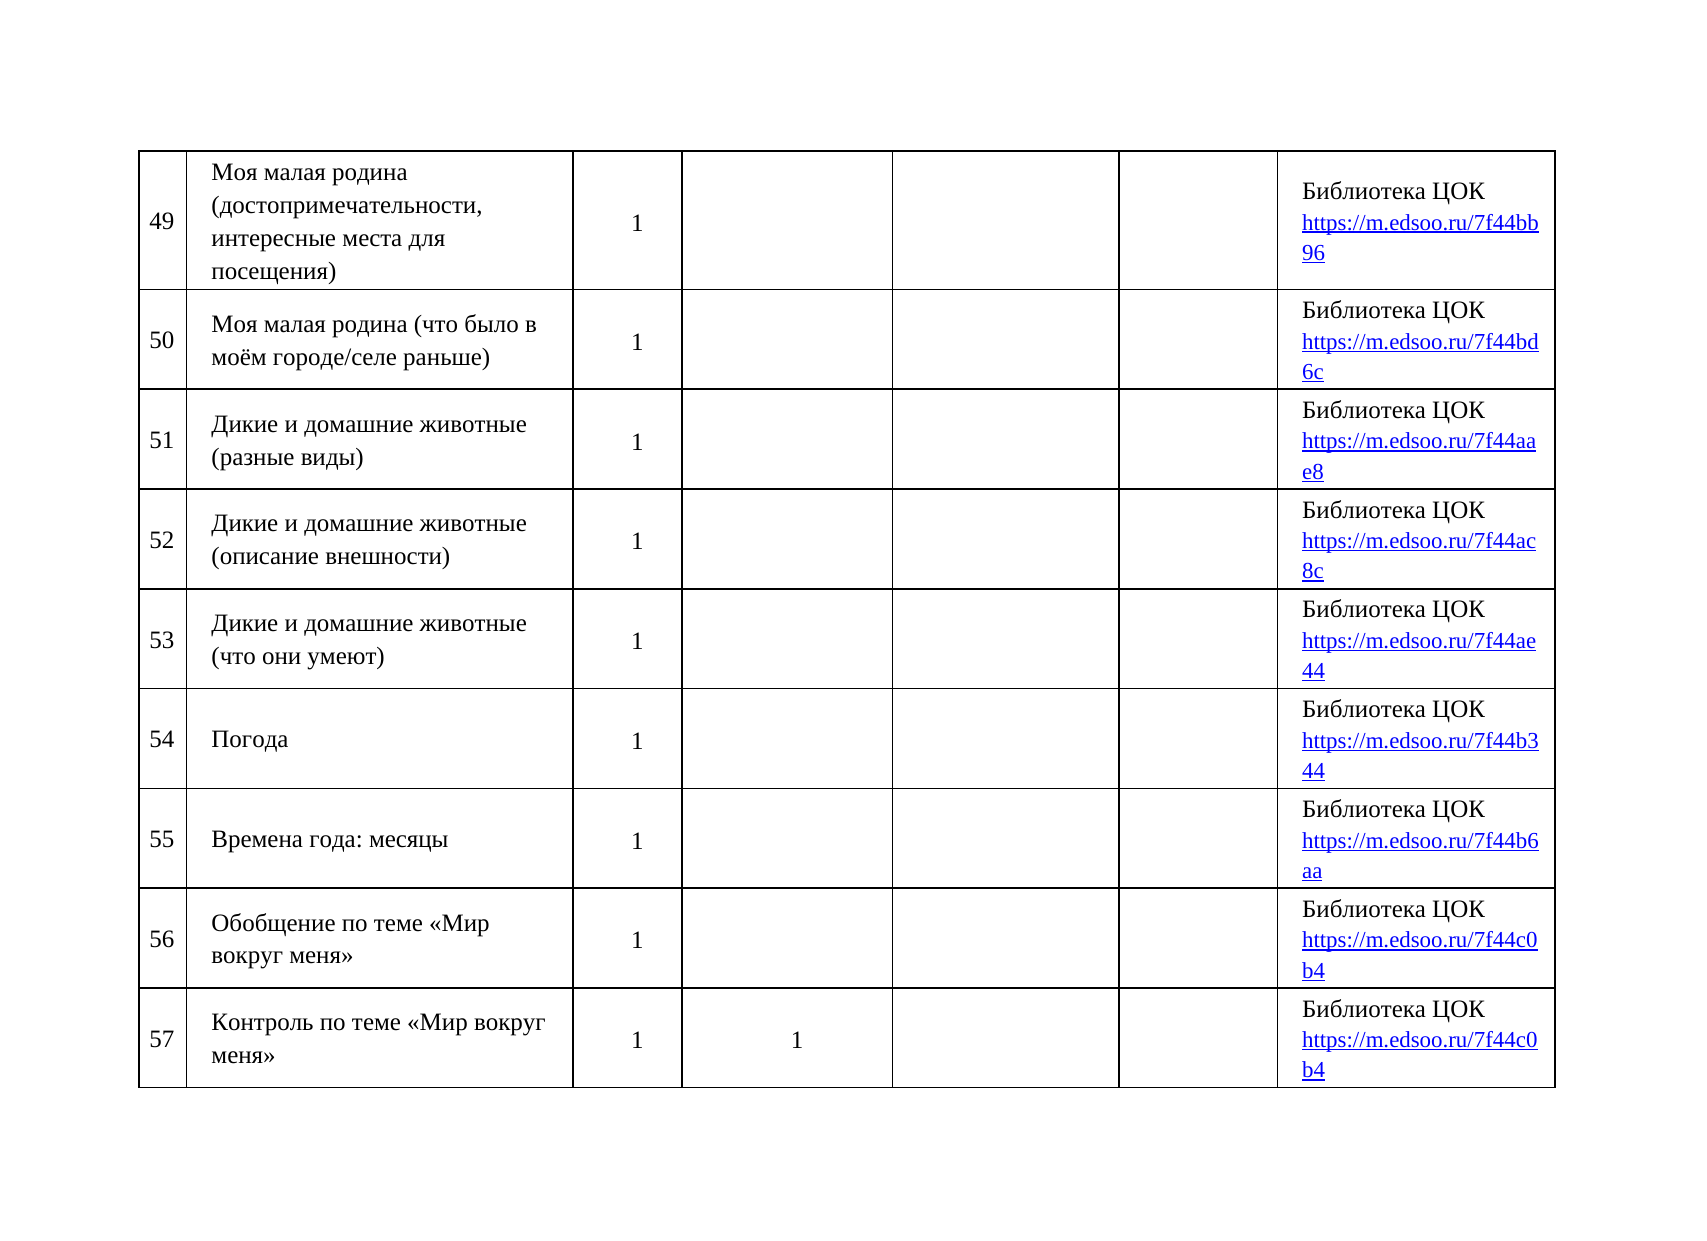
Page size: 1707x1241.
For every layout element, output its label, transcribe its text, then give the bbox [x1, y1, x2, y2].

table_cell [683, 789, 892, 887]
table_cell Контроль по теме «Мир вокруг меня» [187, 989, 572, 1087]
table_cell Библиотека ЦОК https://m.edsoo.ru/7f44aae8 [1278, 390, 1554, 488]
table_cell 1 [574, 590, 681, 688]
table_cell 1 [574, 789, 681, 887]
table_cell 53 [140, 590, 186, 688]
table_cell 1 [574, 152, 681, 288]
table_cell [893, 989, 1118, 1087]
table_cell 57 [140, 989, 186, 1087]
table_cell 1 [574, 290, 681, 388]
table_cell [893, 490, 1118, 588]
table_cell [893, 590, 1118, 688]
table_cell 1 [574, 889, 681, 987]
table_cell Библиотека ЦОК https://m.edsoo.ru/7f44b6aa [1278, 789, 1554, 887]
table_cell [893, 789, 1118, 887]
table_cell [683, 152, 892, 288]
table_cell [683, 490, 892, 588]
table_cell [1120, 290, 1277, 388]
table_cell 51 [140, 390, 186, 488]
table_cell [683, 889, 892, 987]
table_cell Дикие и домашние животные (что они умеют) [187, 590, 572, 688]
table_cell 54 [140, 689, 186, 787]
table_cell [683, 590, 892, 688]
table_cell 1 [574, 490, 681, 588]
table_cell 55 [140, 789, 186, 887]
table_cell Обобщение по теме «Мир вокруг меня» [187, 889, 572, 987]
table_cell Библиотека ЦОК https://m.edsoo.ru/7f44b344 [1278, 689, 1554, 787]
table_cell [1120, 789, 1277, 887]
table_cell 49 [140, 152, 186, 288]
table_cell Дикие и домашние животные (описание внешности) [187, 490, 572, 588]
table_cell [1120, 590, 1277, 688]
table_cell 50 [140, 290, 186, 388]
table_cell [893, 290, 1118, 388]
table_cell [1120, 989, 1277, 1087]
table_cell 1 [574, 689, 681, 787]
table_cell Погода [187, 689, 572, 787]
table_cell Библиотека ЦОК https://m.edsoo.ru/7f44c0b4 [1278, 889, 1554, 987]
table_cell 52 [140, 490, 186, 588]
table_cell Моя малая родина (достопримечательности, интересные места для посещения) [187, 152, 572, 288]
table_cell [893, 390, 1118, 488]
table_cell [1120, 490, 1277, 588]
table_cell Времена года: месяцы [187, 789, 572, 887]
table_cell [1120, 152, 1277, 288]
table_cell [1120, 390, 1277, 488]
table_cell Дикие и домашние животные (разные виды) [187, 390, 572, 488]
table_cell Библиотека ЦОК https://m.edsoo.ru/7f44bd6c [1278, 290, 1554, 388]
table_cell [683, 390, 892, 488]
table_cell Библиотека ЦОК https://m.edsoo.ru/7f44ac8c [1278, 490, 1554, 588]
table_cell 56 [140, 889, 186, 987]
table_cell [1120, 889, 1277, 987]
table_cell [893, 689, 1118, 787]
table_cell Моя малая родина (что было в моём городе/селе раньше) [187, 290, 572, 388]
table_cell [893, 889, 1118, 987]
table_cell 1 [574, 989, 681, 1087]
table_cell [1120, 689, 1277, 787]
table_cell [683, 290, 892, 388]
table_cell [683, 689, 892, 787]
table_cell 1 [683, 989, 892, 1087]
table_cell Библиотека ЦОК https://m.edsoo.ru/7f44bb96 [1278, 152, 1554, 288]
table_cell [893, 152, 1118, 288]
table_cell 1 [574, 390, 681, 488]
table_cell Библиотека ЦОК https://m.edsoo.ru/7f44c0b4 [1278, 989, 1554, 1087]
table_cell Библиотека ЦОК https://m.edsoo.ru/7f44ae44 [1278, 590, 1554, 688]
